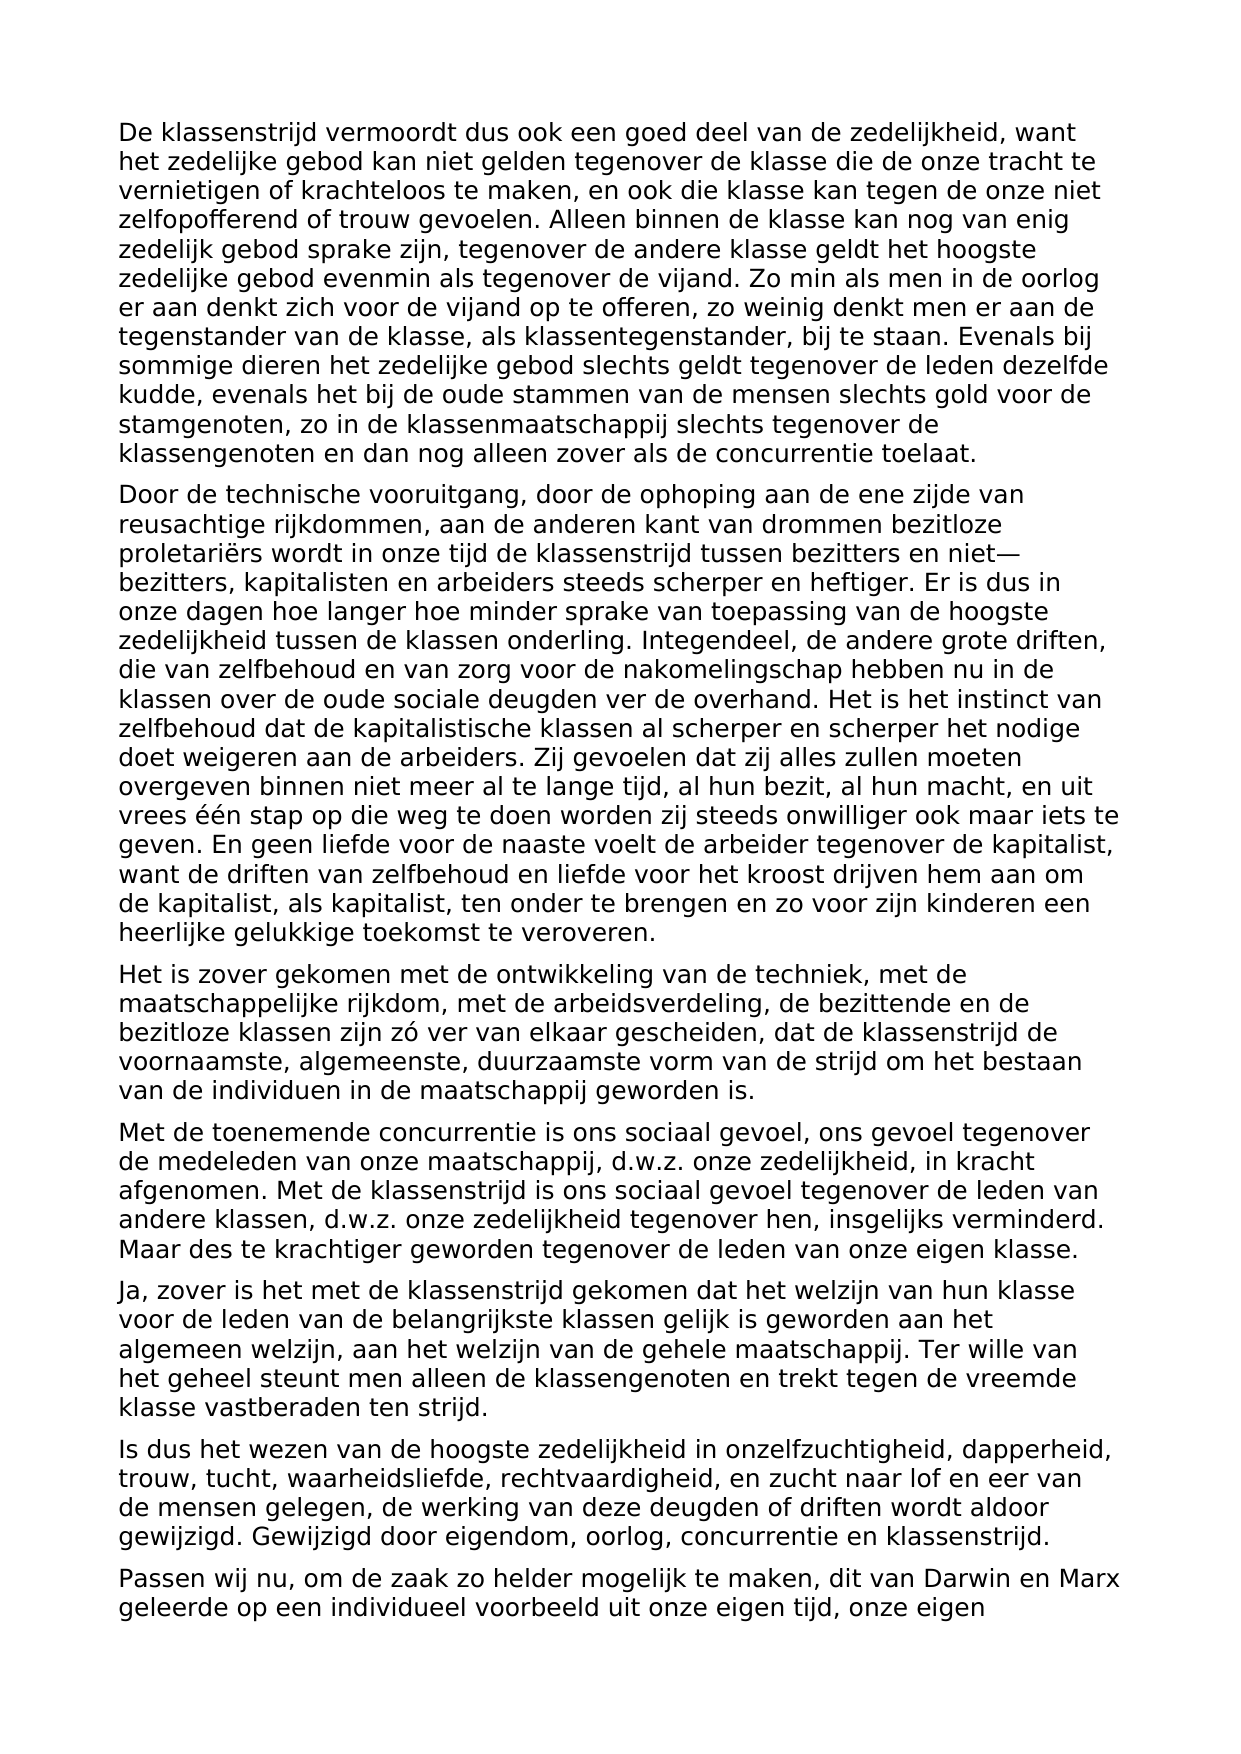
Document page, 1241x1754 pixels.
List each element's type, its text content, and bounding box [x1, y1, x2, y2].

text Is dus het wezen van de hoogste zedelijkheid in onzelfzuchtigheid, dapperheid, trouw, tucht, waarheidsliefde, rechtvaardigheid, en zucht naar lof en eer van de mensen gelegen, de werking van deze deugden of driften wordt aldoor gewijzigd. Gewijzigd door eigendom, oorlog, concurrentie en klassenstrijd. [118, 1435, 1122, 1551]
text Passen wij nu, om de zaak zo helder mogelijk te maken, dit van Darwin en Marx geleerde op een individueel voorbeeld uit onze eigen tijd, onze eigen [118, 1564, 1122, 1622]
text Met de toenemende concurrentie is ons sociaal gevoel, ons gevoel tegenover de medeleden van onze maatschappij, d.w.z. onze zedelijkheid, in kracht afgenomen. Met de klassenstrijd is ons sociaal gevoel tegenover de leden van andere klassen, d.w.z. onze zedelijkheid tegenover hen, insgelijks verminderd. Maar des te krachtiger geworden tegenover de leden van onze eigen klasse. [118, 1118, 1122, 1264]
text Het is zover gekomen met de ontwikkeling van de techniek, met de maatschappelijke rijkdom, met de arbeidsverdeling, de bezittende en de bezitloze klassen zijn zó ver van elkaar gescheiden, dat de klassenstrijd de voornaamste, algemeenste, duurzaamste vorm van de strijd om het bestaan van de individuen in de maatschappij geworden is. [118, 960, 1122, 1106]
text De klassenstrijd vermoordt dus ook een goed deel van de zedelijkheid, want het zedelijke gebod kan niet gelden tegenover de klasse die de onze tracht te vernietigen of krachteloos te maken, en ook die klasse kan tegen de onze niet zelfopofferend of trouw gevoelen. Alleen binnen de klasse kan nog van enig zedelijk gebod sprake zijn, tegenover de andere klasse geldt het hoogste zedelijke gebod evenmin als tegenover de vijand. Zo min als men in de oorlog er aan denkt zich voor de vijand op te offeren, zo weinig denkt men er aan de tegenstander van de klasse, als klassentegenstander, bij te staan. Evenals bij sommige dieren het zedelijke gebod slechts geldt tegenover de leden dezelfde kudde, evenals het bij de oude stammen van de mensen slechts gold voor de stamgenoten, zo in de klassenmaatschappij slechts tegenover de klassengenoten en dan nog alleen zover als de concurrentie toelaat. [118, 118, 1122, 468]
text Ja, zover is het met de klassenstrijd gekomen dat het welzijn van hun klasse voor de leden van de belangrijkste klassen gelijk is geworden aan het algemeen welzijn, aan het welzijn van de gehele maatschappij. Ter wille van het geheel steunt men alleen de klassengenoten en trekt tegen de vreemde klasse vastberaden ten strijd. [118, 1276, 1122, 1422]
text Door de technische vooruitgang, door de ophoping aan de ene zijde van reusachtige rijkdommen, aan de anderen kant van drommen bezitloze proletariërs wordt in onze tijd de klassenstrijd tussen bezitters en niet—bezitters, kapitalisten en arbeiders steeds scherper en heftiger. Er is dus in onze dagen hoe langer hoe minder sprake van toepassing van de hoogste zedelijkheid tussen de klassen onderling. Integendeel, de andere grote driften, die van zelfbehoud en van zorg voor de nakomelingschap hebben nu in de klassen over de oude sociale deugden ver de overhand. Het is het instinct van zelfbehoud dat de kapitalistische klassen al scherper en scherper het nodige doet weigeren aan de arbeiders. Zij gevoelen dat zij alles zullen moeten overgeven binnen niet meer al te lange tijd, al hun bezit, al hun macht, en uit vrees één stap op die weg te doen worden zij steeds onwilliger ook maar iets te geven. En geen liefde voor de naaste voelt de arbeider tegenover de kapitalist, want de driften van zelfbehoud en liefde voor het kroost drijven hem aan om de kapitalist, als kapitalist, ten onder te brengen en zo voor zijn kinderen een heerlijke gelukkige toekomst te veroveren. [118, 481, 1122, 947]
